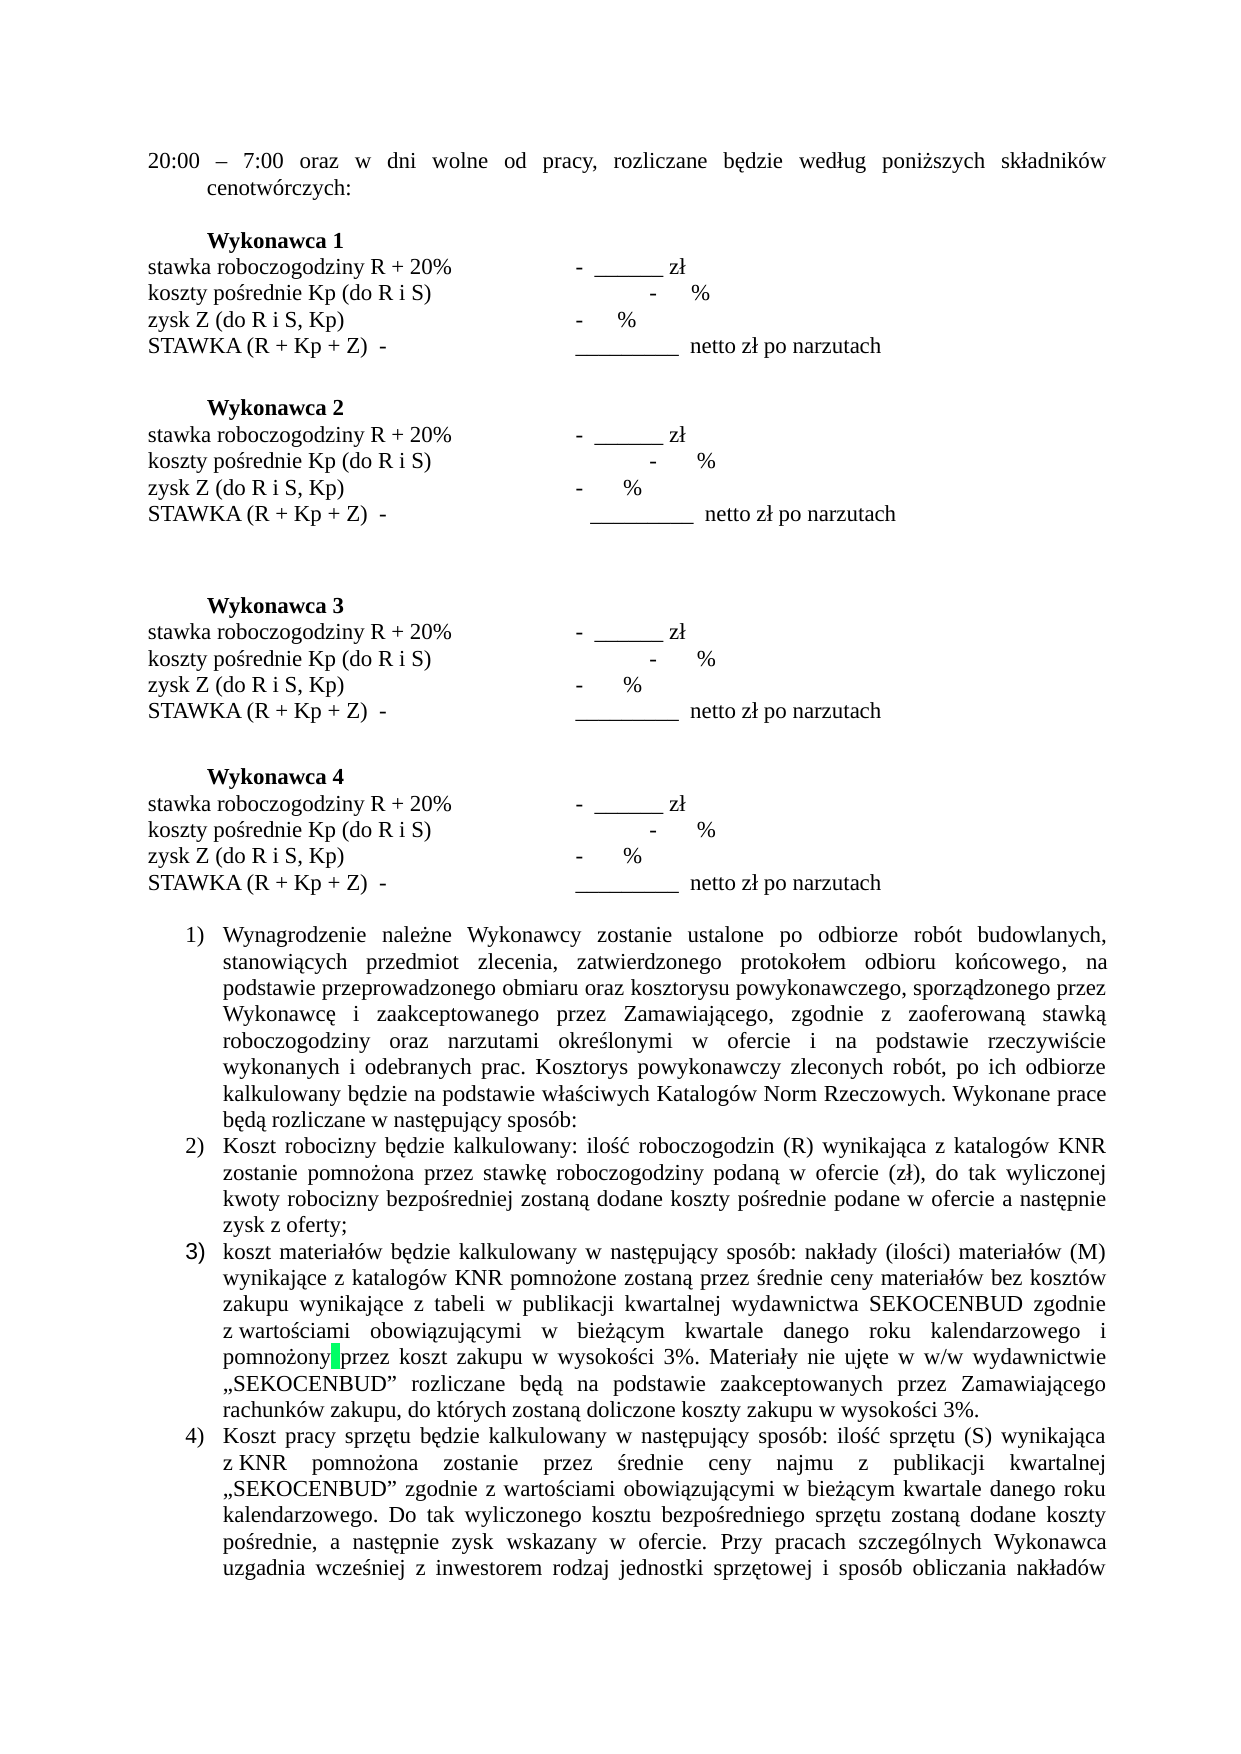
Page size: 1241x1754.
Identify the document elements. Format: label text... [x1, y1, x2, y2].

list zysk Z (do R i S, Kp) - % [148, 842, 1107, 869]
list Koszt robocizny będzie kalkulowany: ilość roboczogodzin (R) wynikająca z katalogów KNR zostanie pomnożona przez stawkę roboczogodziny podaną w ofercie (zł), do tak wyliczonej kwoty robocizny bezpośredniej zostaną dodane koszty pośrednie podane w ofercie a następnie zysk z oferty; [185, 1132, 1107, 1238]
list zysk Z (do R i S, Kp) - % [148, 671, 1107, 697]
list Wynagrodzenie należne Wykonawcy zostanie ustalone po odbiorze robót budowlanych, stanowiących przedmiot zlecenia, zatwierdzonego protokołem odbioru końcowego, na podstawie przeprowadzonego obmiaru oraz kosztorysu powykonawczego, sporządzonego przez Wykonawcę i zaakceptowanego przez Zamawiającego, zgodnie z zaoferowaną stawką roboczogodziny oraz narzutami określonymi w ofercie i na podstawie rzeczywiście wykonanych i odebranych prac. Kosztorys powykonawczy zleconych robót, po ich odbiorze kalkulowany będzie na podstawie właściwych Katalogów Norm Rzeczowych. Wykonane prace będą rozliczane w następujący sposób: [185, 921, 1107, 1132]
list Wykonawca 2 [148, 394, 1107, 421]
list 20:00 – 7:00 oraz w dni wolne od pracy, rozliczane będzie według poniższych składników cenotwórczych: [148, 148, 1107, 200]
list STAWKA (R + Kp + Z) - _________ netto zł po narzutach [148, 697, 1107, 724]
list Koszt pracy sprzętu będzie kalkulowany w następujący sposób: ilość sprzętu (S) wynikająca z KNR pomnożona zostanie przez średnie ceny najmu z publikacji kwartalnej „SEKOCENBUD” zgodnie z wartościami obowiązującymi w bieżącym kwartale danego roku kalendarzowego. Do tak wyliczonego kosztu bezpośredniego sprzętu zostaną dodane koszty pośrednie, a następnie zysk wskazany w ofercie. Przy pracach szczególnych Wykonawca uzgadnia wcześniej z inwestorem rodzaj jednostki sprzętowej i sposób obliczania nakładów [185, 1422, 1107, 1580]
list stawka roboczogodziny R + 20% - ______ zł [148, 618, 1107, 645]
list koszty pośrednie Kp (do R i S) - % [148, 645, 1107, 671]
list stawka roboczogodziny R + 20% - ______ zł [148, 790, 1107, 816]
text STAWKA (R + Kp + Z) - _________ netto zł po narzutach [148, 500, 1107, 526]
list koszty pośrednie Kp (do R i S) - % [148, 447, 1107, 473]
list STAWKA (R + Kp + Z) - _________ netto zł po narzutach [148, 332, 1107, 358]
list stawka roboczogodziny R + 20% - ______ zł [148, 253, 1107, 279]
list zysk Z (do R i S, Kp) - % [148, 473, 1107, 500]
list koszty pośrednie Kp (do R i S) - % [148, 279, 1107, 306]
list Wykonawca 3 [148, 592, 1107, 618]
list koszt materiałów będzie kalkulowany w następujący sposób: nakłady (ilości) materiałów (M) wynikające z katalogów KNR pomnożone zostaną przez średnie ceny materiałów bez kosztów zakupu wynikające z tabeli w publikacji kwartalnej wydawnictwa SEKOCENBUD zgodnie z wartościami obowiązującymi w bieżącym kwartale danego roku kalendarzowego i pomnożony przez koszt zakupu w wysokości 3%. Materiały nie ujęte w w/w wydawnictwie „SEKOCENBUD” rozliczane będą na podstawie zaakceptowanych przez Zamawiającego rachunków zakupu, do których zostaną doliczone koszty zakupu w wysokości 3%. [185, 1238, 1107, 1422]
list koszty pośrednie Kp (do R i S) - % [148, 816, 1107, 842]
list stawka roboczogodziny R + 20% - ______ zł [148, 421, 1107, 447]
list STAWKA (R + Kp + Z) - _________ netto zł po narzutach [148, 869, 1107, 895]
list Wykonawca 4 [148, 763, 1107, 790]
list zysk Z (do R i S, Kp) - % [148, 306, 1107, 332]
list Wykonawca 1 [207, 227, 1107, 253]
